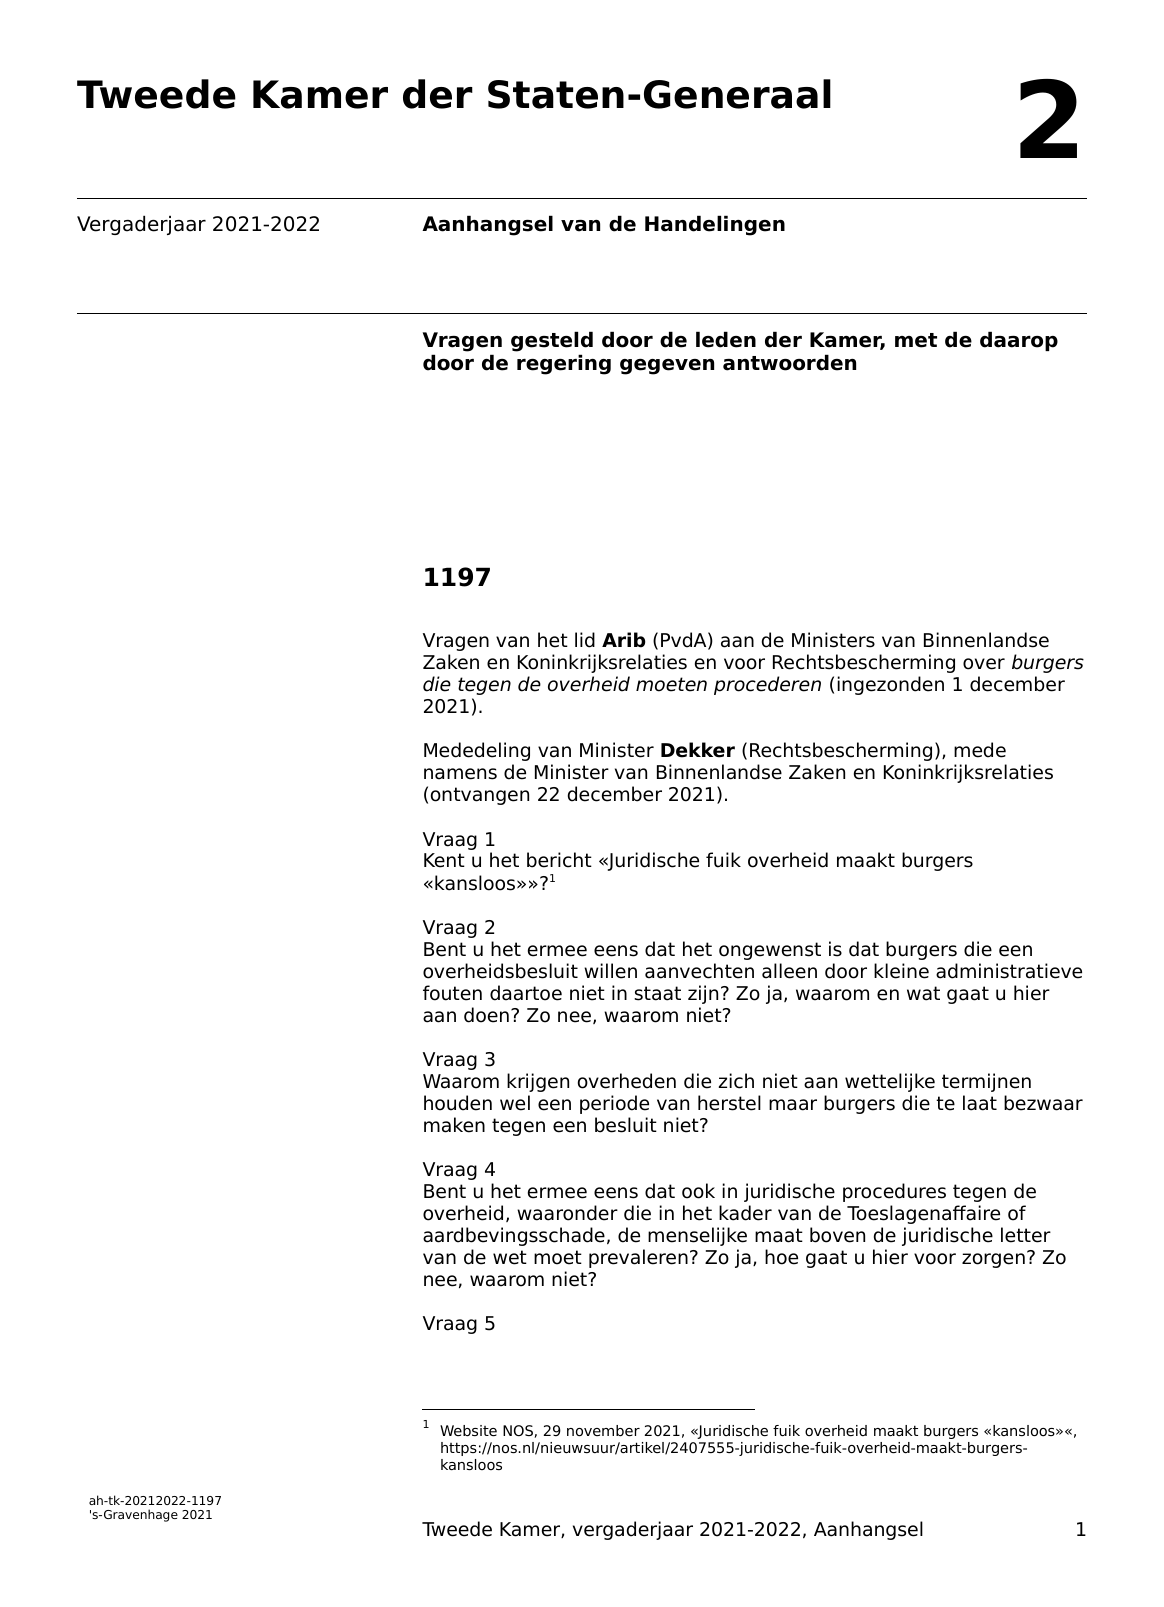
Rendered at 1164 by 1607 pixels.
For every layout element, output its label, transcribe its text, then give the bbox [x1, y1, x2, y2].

text Vraag 4 [422, 1159, 1087, 1181]
text Kent u het bericht «Juridische fuik overheid maakt burgers «kansloos»»? [422, 850, 1087, 894]
text Vraag 5 [422, 1313, 1087, 1335]
table_cell Vragen gesteld door de leden der Kamer, met de daarop door de regering gegeven antwoorden [422, 314, 1087, 375]
text ah-tk-20212022-1197 [88, 1494, 323, 1508]
text Vraag 1 [422, 828, 1087, 850]
text Vraag 3 [422, 1049, 1087, 1071]
table_header Tweede Kamer der Staten-Generaal [77, 59, 886, 198]
table_cell Aanhangsel van de Handelingen [422, 199, 1087, 313]
text Mededeling van Minister Dekker (Rechtsbescherming), mede namens de Minister van Binnenlandse Zaken en Koninkrijksrelaties (ontvangen 22 december 2021). [422, 740, 1087, 806]
text Vraag 2 [422, 917, 1087, 938]
text 1197 [422, 563, 1087, 592]
text 's-Gravenhage 2021 [88, 1508, 323, 1522]
text Bent u het ermee eens dat het ongewenst is dat burgers die een overheidsbesluit willen aanvechten alleen door kleine administratieve fouten daartoe niet in staat zijn? Zo ja, waarom en wat gaat u hier aan doen? Zo nee, waarom niet? [422, 938, 1087, 1026]
table_header 2 [886, 59, 1087, 198]
text Vragen van het lid Arib (PvdA) aan de Ministers van Binnenlandse Zaken en Koninkrijksrelaties en voor Rechtsbescherming over burgers die tegen de overheid moeten procederen (ingezonden 1 december 2021). [422, 630, 1087, 718]
text Waarom krijgen overheden die zich niet aan wettelijke termijnen houden wel een periode van herstel maar burgers die te laat bezwaar maken tegen een besluit niet? [422, 1071, 1087, 1137]
text Website NOS, 29 november 2021, «Juridische fuik overheid maakt burgers «kansloos»«, https://nos.nl/nieuwsuur/artikel/2407555-juridische-fuik-overheid-maakt-burgers-kansloos [422, 1418, 1087, 1474]
text Bent u het ermee eens dat ook in juridische procedures tegen de overheid, waaronder die in het kader van de Toeslagenaffaire of aardbevingsschade, de menselijke maat boven de juridische letter van de wet moet prevaleren? Zo ja, hoe gaat u hier voor zorgen? Zo nee, waarom niet? [422, 1181, 1087, 1291]
table_cell [77, 314, 422, 375]
table_cell Vergaderjaar 2021-2022 [77, 199, 422, 313]
